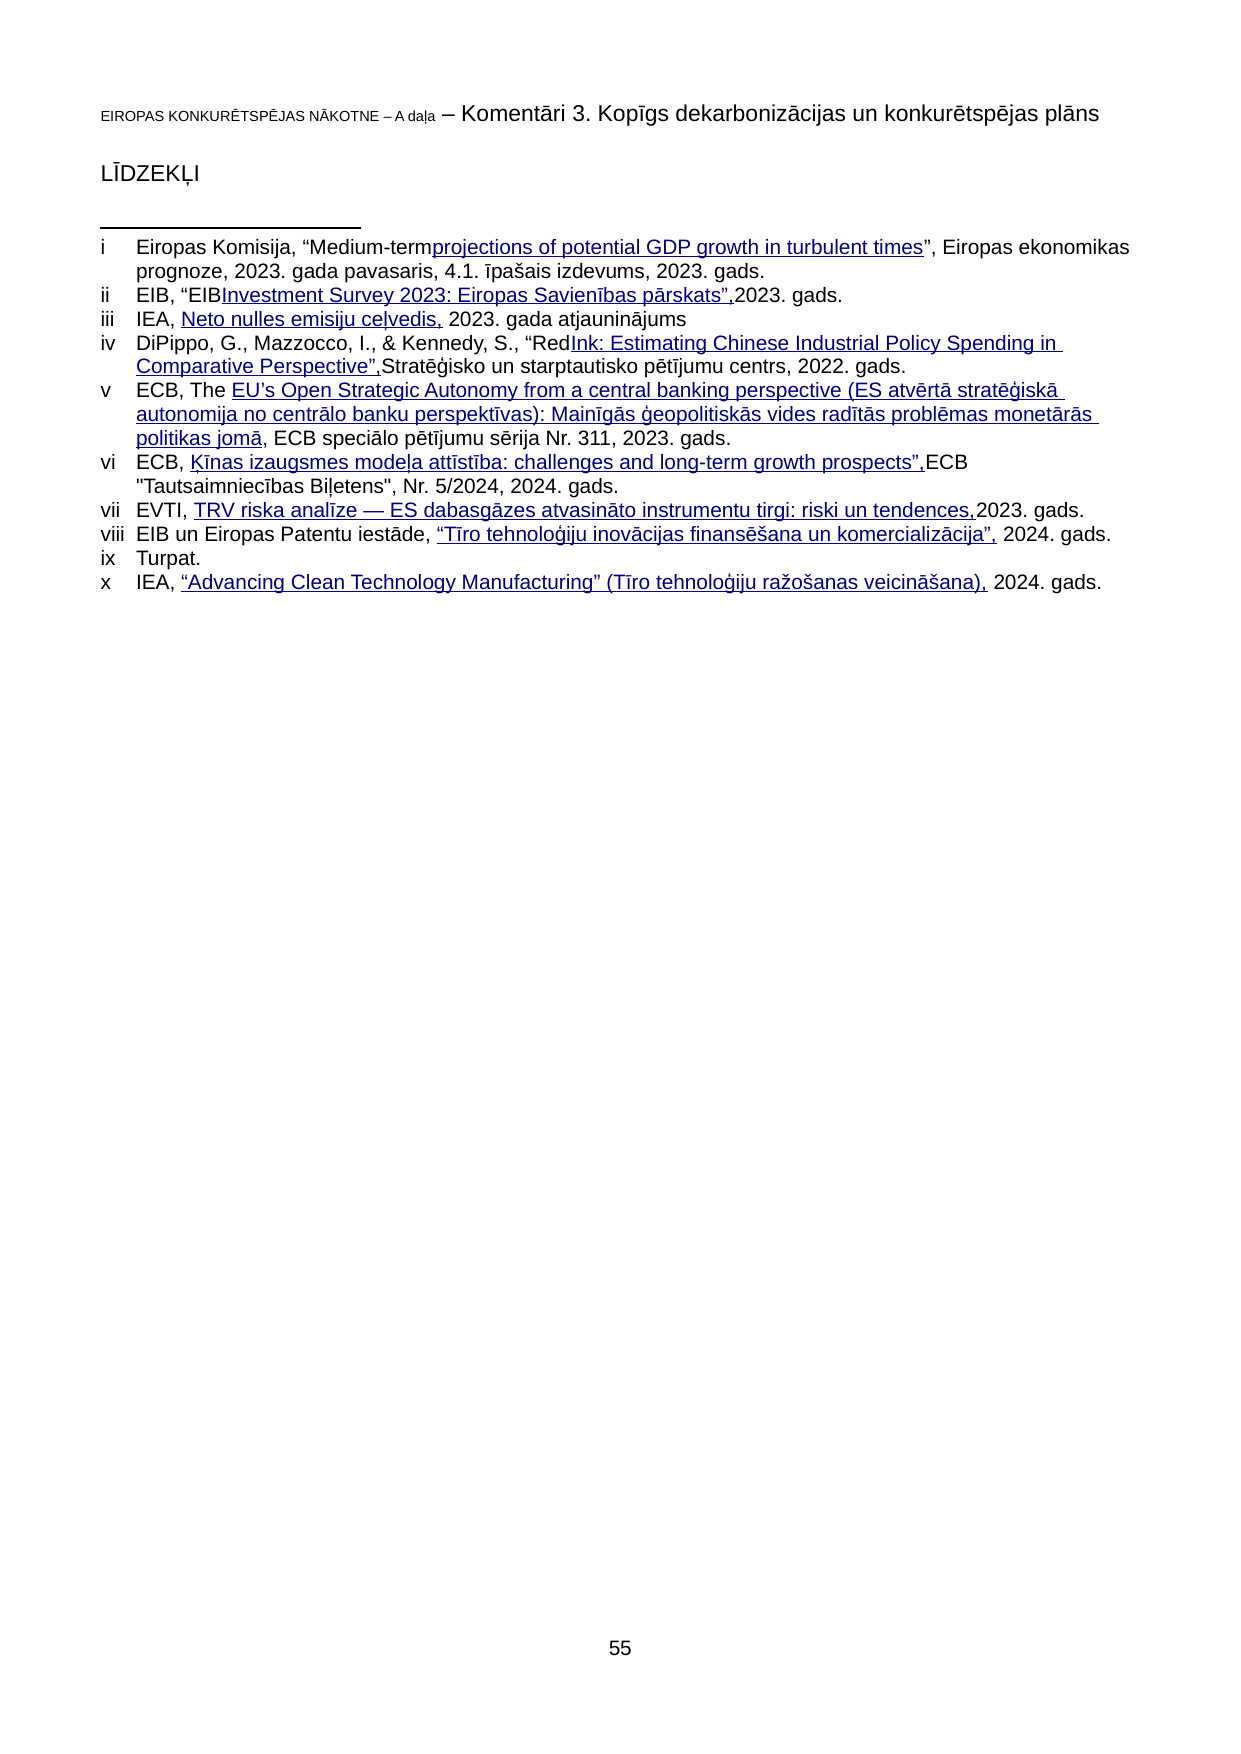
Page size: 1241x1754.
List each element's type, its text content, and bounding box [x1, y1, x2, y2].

text EIB un Eiropas Patentu iestāde, “Tīro tehnoloģiju inovācijas finansēšana un komercializācija”, 2024. gads. [100, 522, 1140, 546]
text EIB, “EIBInvestment Survey 2023: Eiropas Savienības pārskats”,2023. gads. [100, 282, 1140, 306]
text IEA, “Advancing Clean Technology Manufacturing” (Tīro tehnoloģiju ražošanas veicināšana), 2024. gads. [100, 570, 1140, 594]
text DiPippo, G., Mazzocco, I., & Kennedy, S., “RedInk: Estimating Chinese Industrial Policy Spending in Comparative Perspective”,Stratēģisko un starptautisko pētījumu centrs, 2022. gads. [100, 330, 1140, 378]
text ECB, The EU’s Open Strategic Autonomy from a central banking perspective (ES atvērtā stratēģiskā autonomija no centrālo banku perspektīvas): Mainīgās ģeopolitiskās vides radītās problēmas monetārās politikas jomā, ECB speciālo pētījumu sērija Nr. 311, 2023. gads. [100, 378, 1140, 450]
text EVTI, TRV riska analīze — ES dabasgāzes atvasināto instrumentu tirgi: riski un tendences,2023. gads. [100, 498, 1140, 522]
text LĪDZEKĻI [100, 159, 1140, 186]
text Eiropas Komisija, “Medium-termprojections of potential GDP growth in turbulent times”, Eiropas ekonomikas prognoze, 2023. gada pavasaris, 4.1. īpašais izdevums, 2023. gads. [100, 234, 1140, 282]
text Turpat. [100, 546, 1140, 570]
text IEA, Neto nulles emisiju ceļvedis, 2023. gada atjauninājums [100, 306, 1140, 330]
text ECB, Ķīnas izaugsmes modeļa attīstība: challenges and long-term growth prospects”,ECB "Tautsaimniecības Biļetens", Nr. 5/2024, 2024. gads. [100, 450, 1140, 498]
